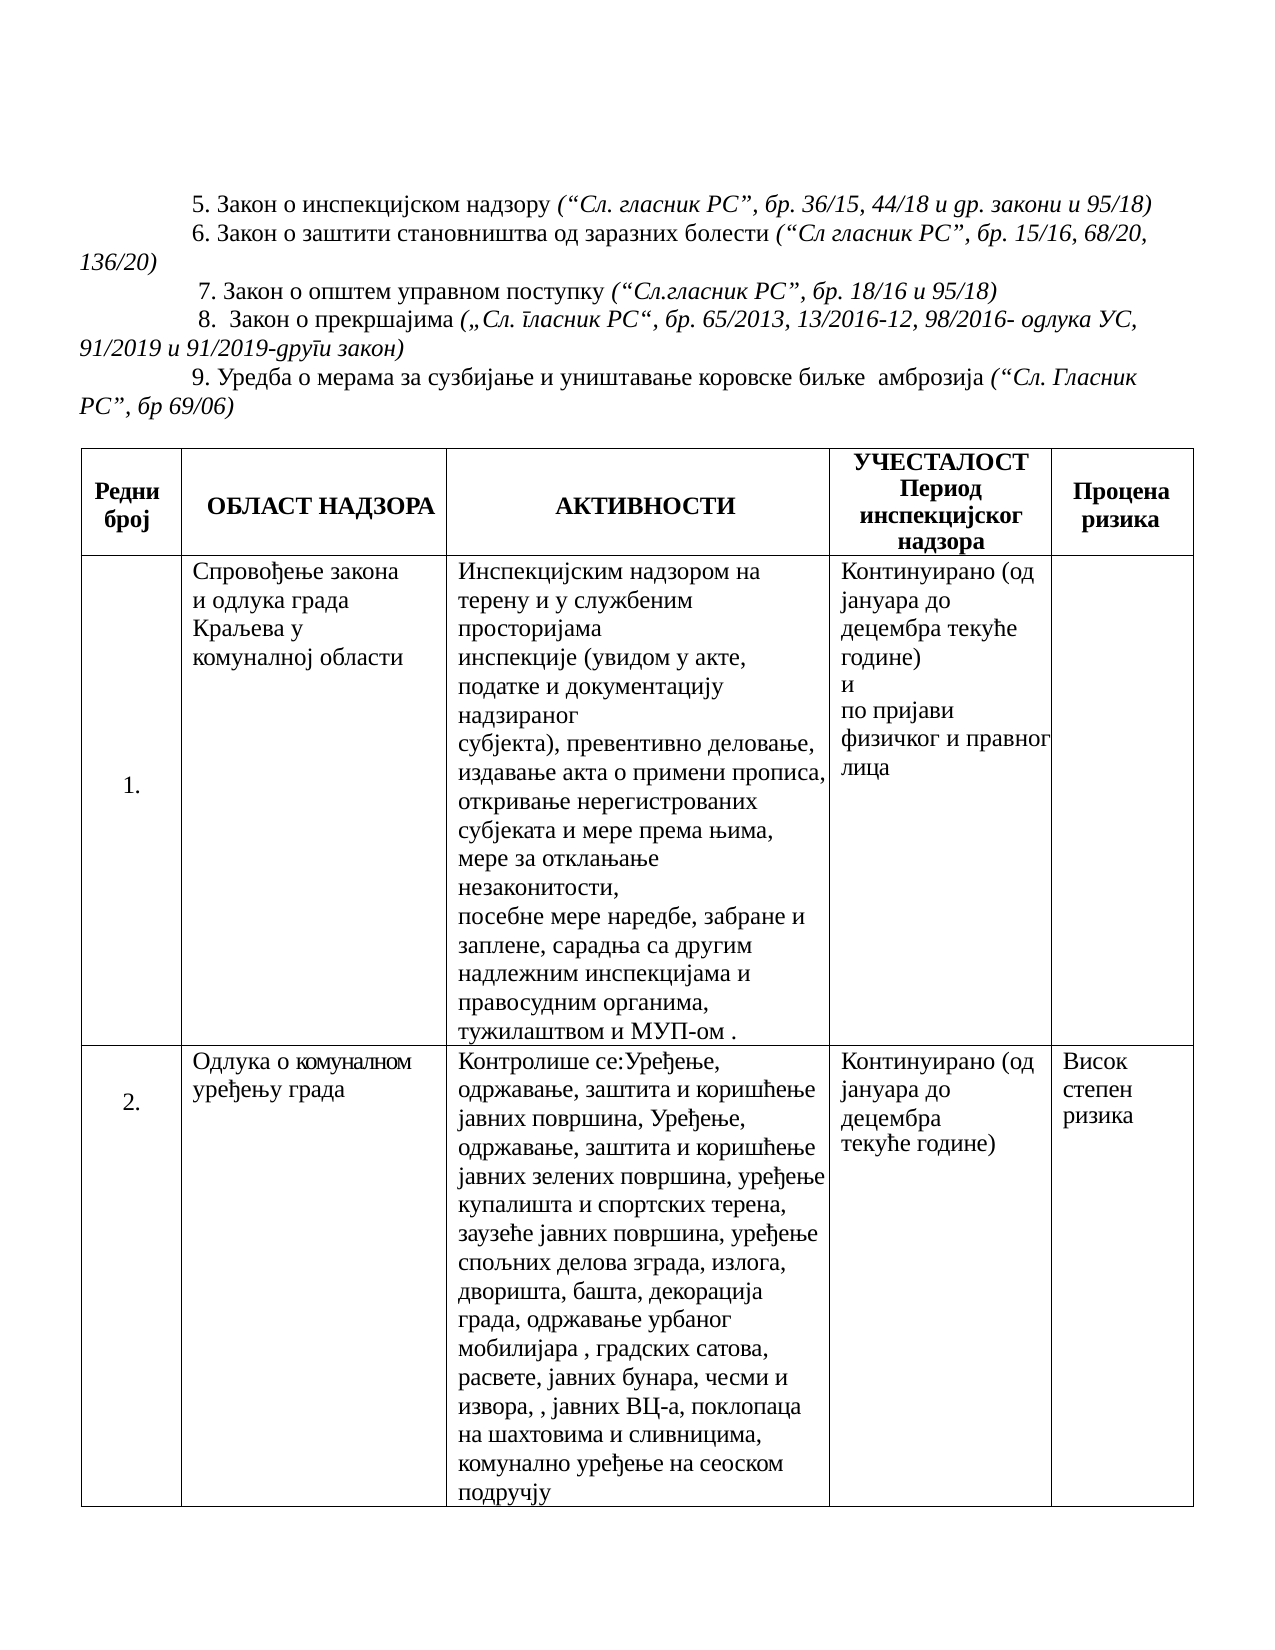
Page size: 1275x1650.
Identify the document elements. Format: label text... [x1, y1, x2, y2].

table_cell Висок степен ризика [1052, 1046, 1193, 1506]
table_cell Спровођење закона и одлука града Краљева у комуналној области [182, 556, 446, 1045]
table_header АКТИВНОСТИ [447, 449, 829, 555]
table_cell [1052, 556, 1193, 1045]
table_cell Инспекцијским надзором на терену и у службеним просторијама инспекције (увидом у акте, податке и документацију надзираног субјекта), превентивно деловање, издавање акта о примени прописа, откривање нерегистрованих субјеката и мере према њима, мере за отклањање незаконитости, посебне мере наредбе, забране и заплене, сарадња са другим надлежним инспекцијама и правосудним органима, тужилаштвом и МУП-ом . [447, 556, 829, 1045]
table_cell 1. [82, 556, 181, 1045]
table_cell Континуирано (од јануара до децембра текуће године) и по пријави физичког и правног лица [830, 556, 1051, 1045]
text 9. Уредба о мерама за сузбијање и уништавање коровске биљке амброзија (“Сл. Гласник РС”, бр 69/06) [79, 362, 1196, 419]
table_cell 2. [82, 1046, 181, 1506]
text 5. Закон о инспекцијском надзору (“Сл. гласник РС”, бр. 36/15, 44/18 и др. закони и 95/18) [79, 189, 1196, 218]
table_header ОБЛАСТ НАДЗОРА [182, 449, 446, 555]
text 6. Закон о заштити становништва од заразних болести (“Сл гласник РС”, бр. 15/16, 68/20, 136/20) [79, 218, 1196, 276]
table_header Процена ризика [1052, 449, 1193, 555]
table_header УЧЕСТАЛОСТ Период инспекцијског надзора [830, 449, 1051, 555]
table_cell Одлука о комуналном уређењу града [182, 1046, 446, 1506]
table_cell Контролише се:Уређење, одржавање, заштита и коришћење јавних површина, Уређење, одржавање, заштита и коришћење јавних зелених површина, уређење купалишта и спортских терена, заузеће јавних површина, уређење спољних делова зграда, излога, дворишта, башта, декорација града, одржавање урбаног мобилијара , градских сатова, расвете, јавних бунара, чесми и извора, , јавних ВЦ-а, поклопаца на шахтовима и сливницима, комунално уређење на сеоском подручју [447, 1046, 829, 1506]
text 8. Закон о прекршајима („Сл. гласник РС“, бр. 65/2013, 13/2016-12, 98/2016- одлука УС, 91/2019 и 91/2019-други закон) [79, 304, 1196, 362]
table_header Редни број [82, 449, 181, 555]
text 7. Закон о општем управном поступку (“Сл.гласник РС”, бр. 18/16 и 95/18) [79, 276, 1196, 304]
table_cell Континуирано (од јануара до децембра текуће године) [830, 1046, 1051, 1506]
